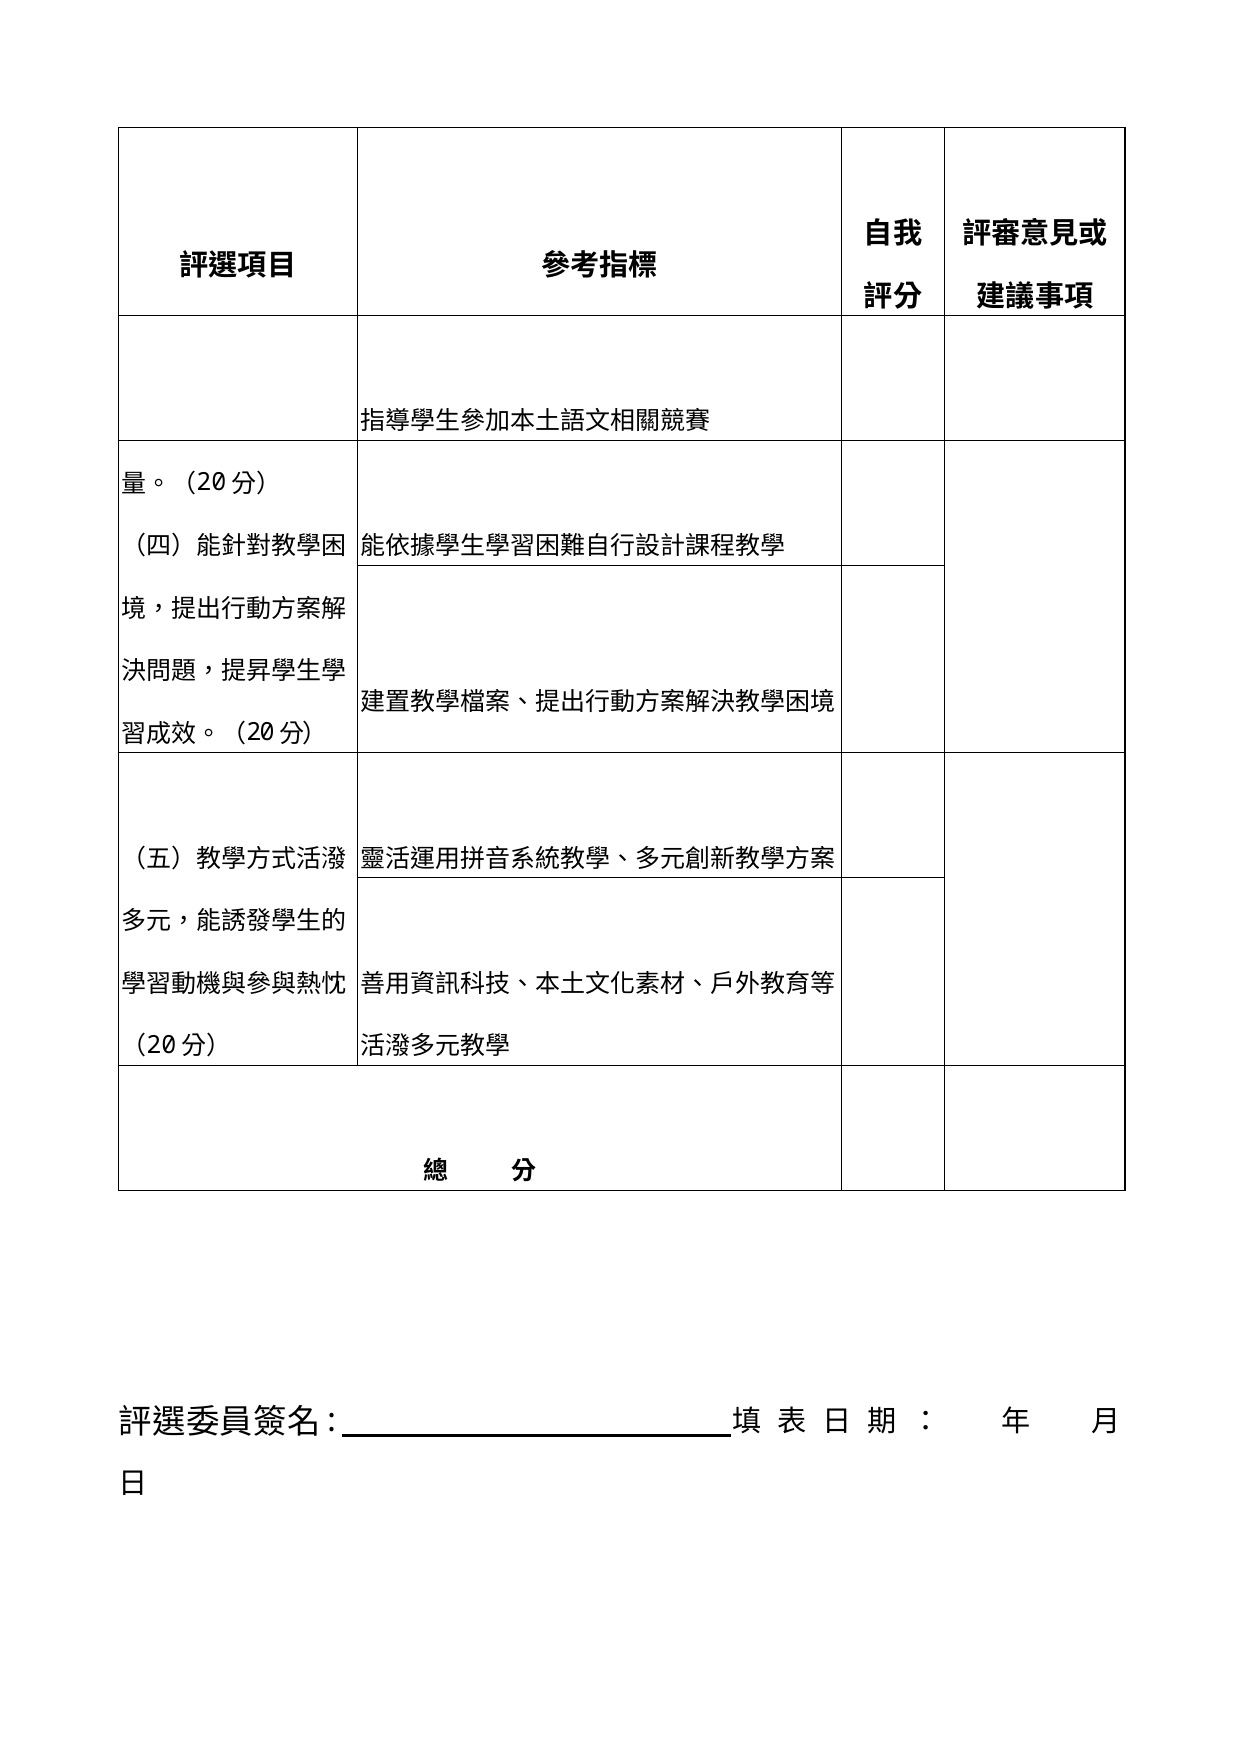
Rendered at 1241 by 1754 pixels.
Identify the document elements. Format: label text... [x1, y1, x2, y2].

table_cell [945, 1066, 1124, 1189]
table_cell （五）教學方式活潑多元，能誘發學生的學習動機與參與熱忱（20分） [119, 753, 357, 1064]
table_cell [945, 441, 1124, 752]
table_cell 建置教學檔案、提出行動方案解決教學困境 [358, 566, 841, 752]
table_cell 總 分 [119, 1066, 841, 1189]
table_cell [842, 753, 944, 877]
table_cell [842, 566, 944, 752]
table_cell [945, 753, 1124, 1064]
table_cell [945, 316, 1124, 439]
table_cell 善用資訊科技、本土文化素材、戶外教育等活潑多元教學 [358, 878, 841, 1064]
table_cell 能依據學生學習困難自行設計課程教學 [358, 441, 841, 564]
text 評選委員簽名: 填 表 日 期 ： 年 月 日 [118, 1377, 1122, 1502]
table_cell [842, 878, 944, 1064]
table_header 自我 評分 [842, 128, 944, 314]
table_header 評審意見或建議事項 [945, 128, 1124, 314]
table_cell [842, 316, 944, 439]
table_cell 靈活運用拼音系統教學、多元創新教學方案 [358, 753, 841, 877]
table_cell （三）從事本土語文教學致力創新教學法，發展多元化評量。（20分） [119, 316, 357, 439]
table_header 評選項目 [119, 128, 357, 314]
table_cell [842, 441, 944, 564]
table_cell 指導學生參加本土語文相關競賽 [358, 316, 841, 439]
table_cell [842, 1066, 944, 1189]
table_header 參考指標 [358, 128, 841, 314]
table_cell （四）能針對教學困境，提出行動方案解決問題，提昇學生學習成效。（20分） [119, 441, 357, 752]
